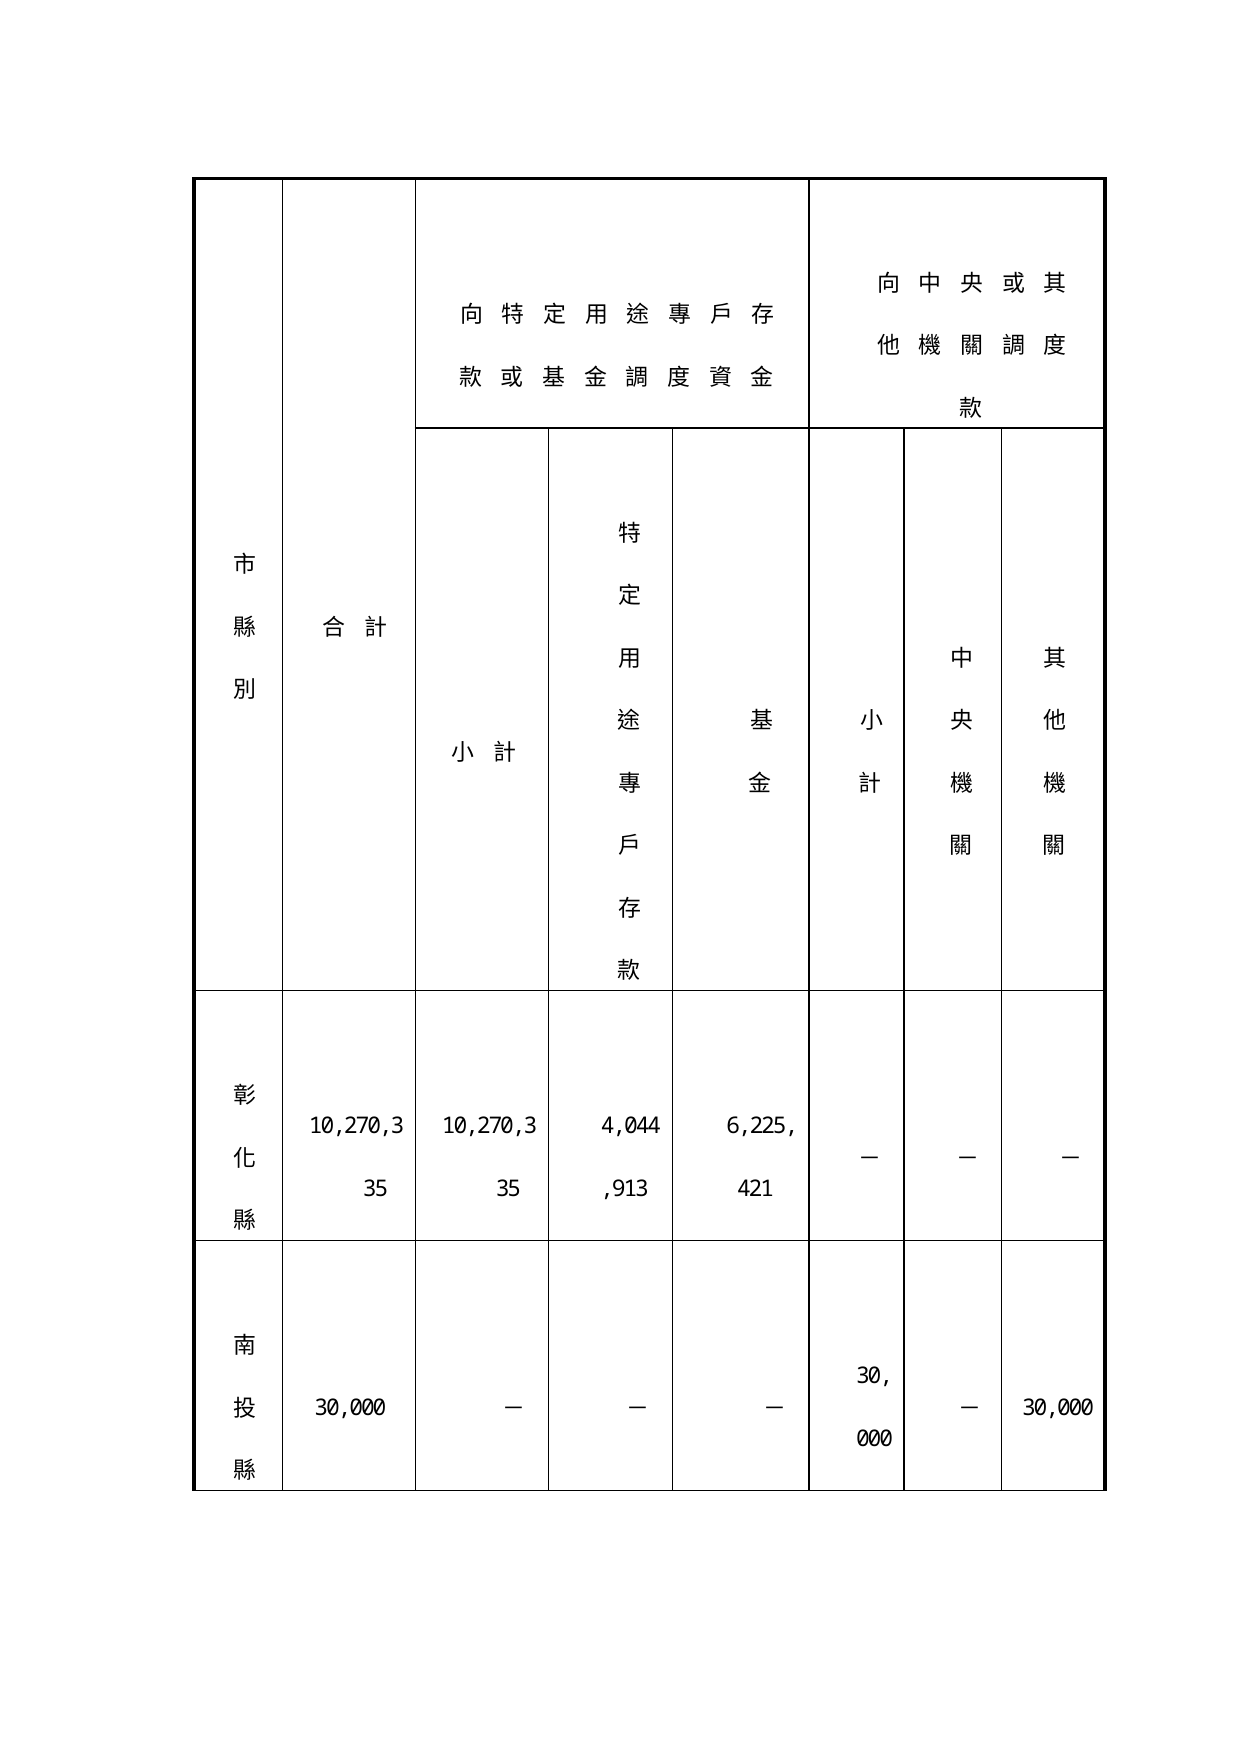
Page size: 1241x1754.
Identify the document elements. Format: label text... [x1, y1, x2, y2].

table_cell 南投縣 [196, 1241, 282, 1490]
table_cell 其他機關 [1002, 429, 1103, 990]
table_cell 30,000 [283, 1241, 415, 1490]
table_cell － [905, 991, 1001, 1240]
table_cell 小計 [810, 429, 903, 990]
table_header 合計 [283, 180, 415, 990]
table_header 市縣別 [196, 180, 282, 990]
table_cell － [905, 1241, 1001, 1490]
table_cell 彰化縣 [196, 991, 282, 1240]
table_cell 10,270,335 [416, 991, 548, 1240]
table_cell 10,270,335 [283, 991, 415, 1240]
table_header 向特定用途專戶存款或基金調度資金 [416, 180, 808, 427]
table_cell 30,000 [810, 1241, 903, 1490]
table_cell 特定用途 專戶存款 [549, 429, 672, 990]
table_cell 4,044,913 [549, 991, 672, 1240]
table_cell － [1002, 991, 1103, 1240]
table_cell － [416, 1241, 548, 1490]
table_header 向中央或其他機關調度款 [810, 180, 1103, 427]
table_cell 中央機關 [905, 429, 1001, 990]
table_cell － [549, 1241, 672, 1490]
table_cell 基金 [673, 429, 808, 990]
table_cell 30,000 [1002, 1241, 1103, 1490]
table_cell － [673, 1241, 808, 1490]
table_cell 6,225,421 [673, 991, 808, 1240]
table_cell － [810, 991, 903, 1240]
table_cell 小計 [416, 429, 548, 990]
